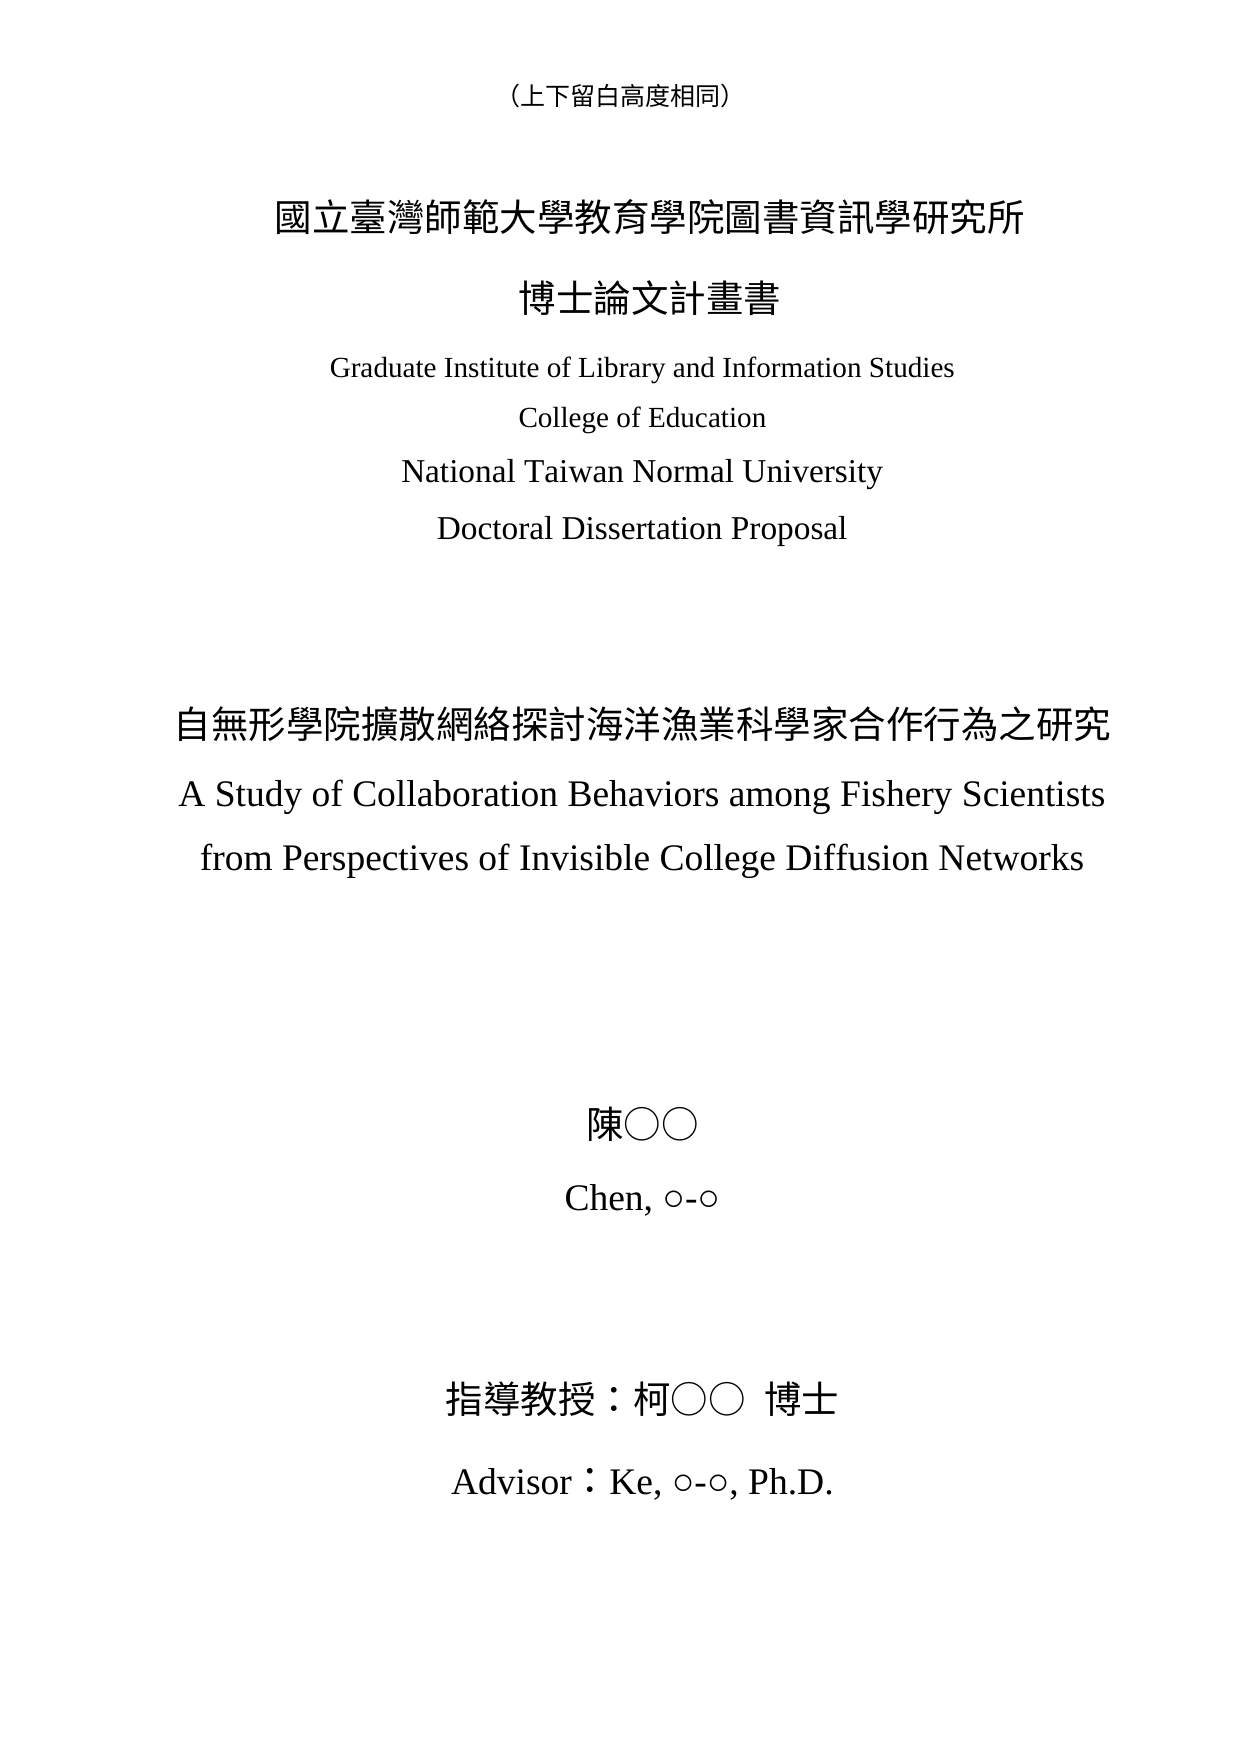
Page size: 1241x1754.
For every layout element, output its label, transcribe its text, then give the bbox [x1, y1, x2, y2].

text 陳○○ [162, 1094, 1122, 1149]
text Advisor：Ke, ○-○, Ph.D. [162, 1451, 1122, 1506]
text 自無形學院擴散網絡探討海洋漁業科學家合作行為之研究A Study of Collaboration Behaviors among Fishery Scientists from Perspectives of Invisible College Diffusion Networks [162, 695, 1122, 879]
text National Taiwan Normal University [162, 451, 1122, 489]
text 國立臺灣師範大學教育學院圖書資訊學研究所 [162, 187, 1137, 242]
text College of Education [162, 401, 1122, 434]
text Chen, ○-○ [162, 1176, 1122, 1219]
text Doctoral Dissertation Proposal [162, 508, 1122, 547]
text （上下留白高度相同） [118, 75, 1122, 112]
text 指導教授：柯○○ 博士 [162, 1370, 1122, 1424]
text Graduate Institute of Library and Information Studies [162, 350, 1122, 384]
text 博士論文計畫書 [162, 269, 1137, 323]
